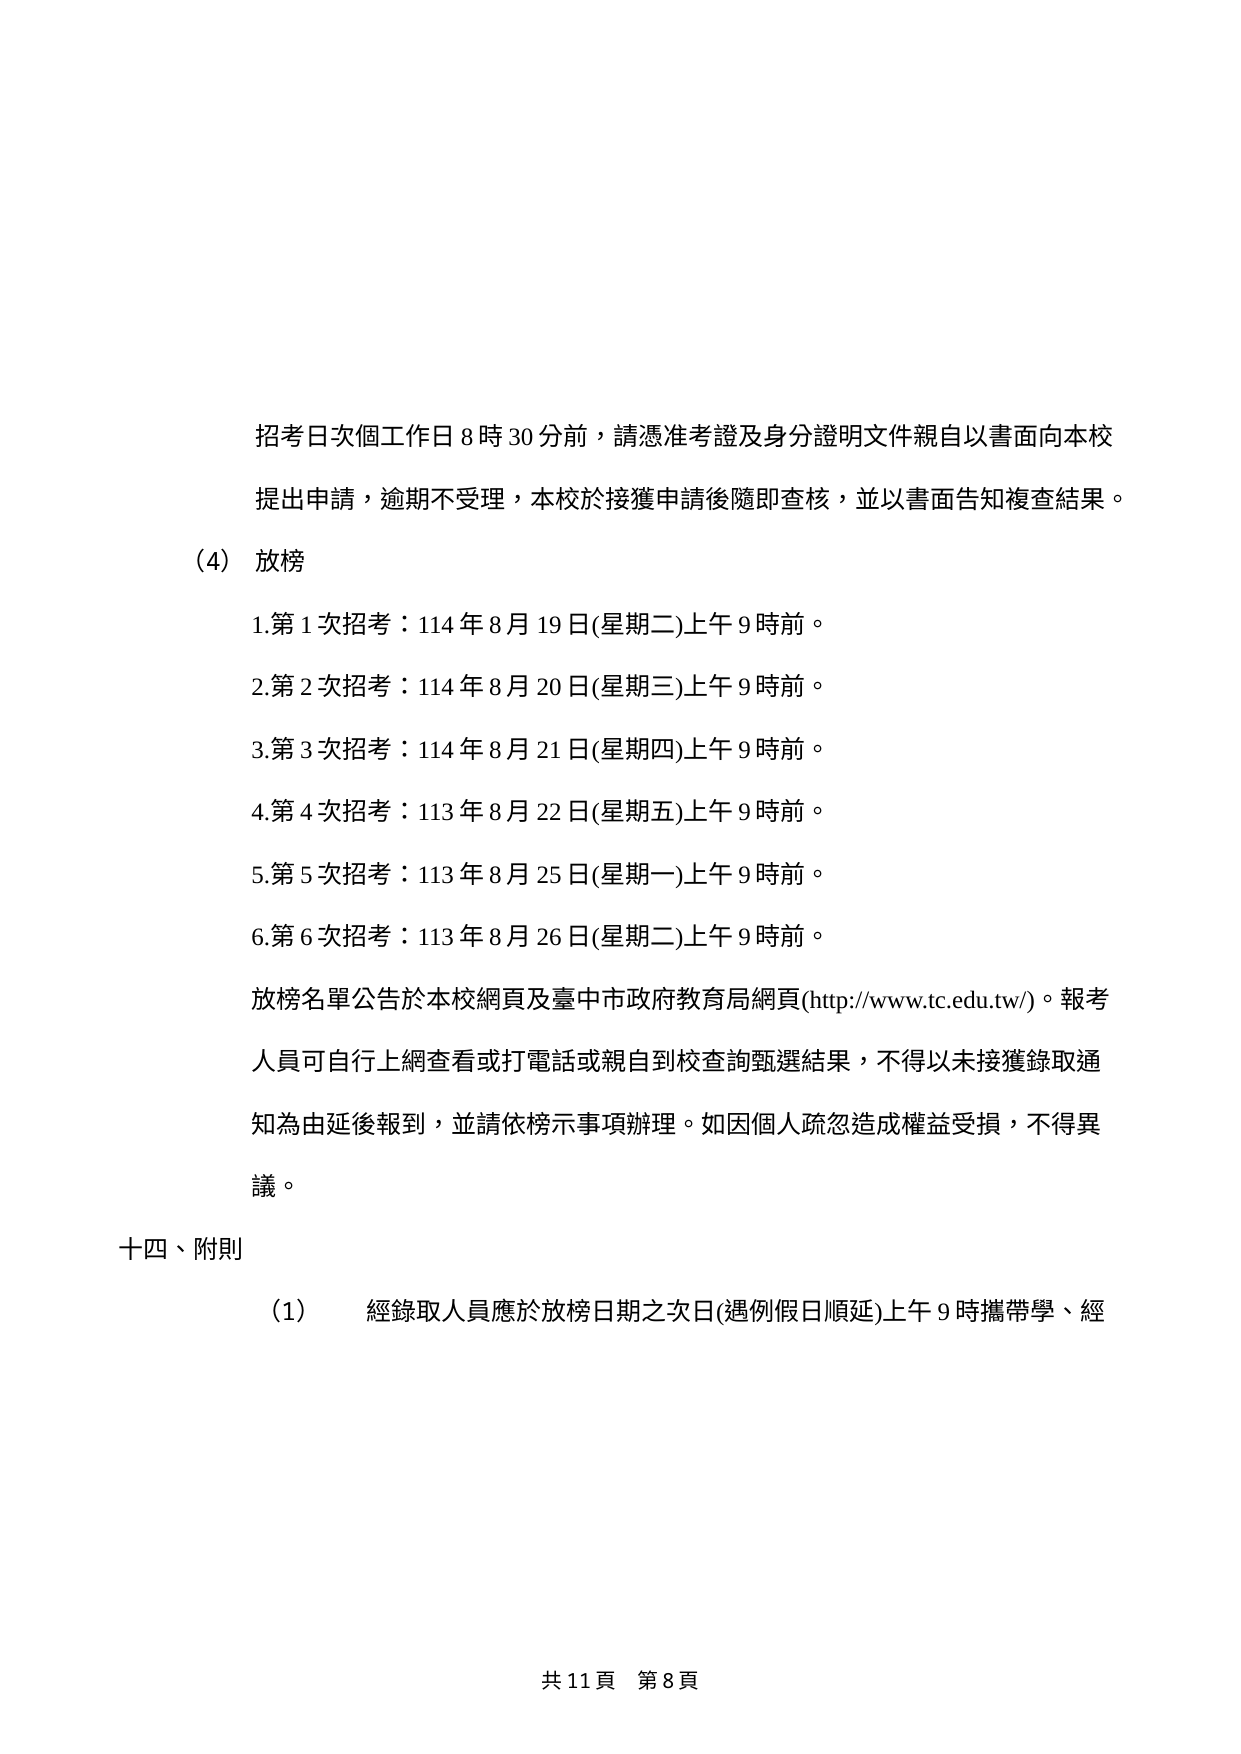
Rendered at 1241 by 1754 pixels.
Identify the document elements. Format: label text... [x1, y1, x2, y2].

list 放榜 [181, 518, 1122, 581]
text 招考日次個工作日8時30分前，請憑准考證及身分證明文件親自以書面向本校提出申請，逾期不受理，本校於接獲申請後隨即查核，並以書面告知複查結果。 [256, 393, 1122, 518]
text 十四、附則 [118, 1206, 1122, 1268]
text 4.第4次招考：113年8月22日(星期五)上午9時前。 [251, 768, 1122, 831]
text 放榜名單公告於本校網頁及臺中市政府教育局網頁(http://www.tc.edu.tw/)。報考人員可自行上網查看或打電話或親自到校查詢甄選結果，不得以未接獲錄取通知為由延後報到，並請依榜示事項辦理。如因個人疏忽造成權益受損，不得異議。 [251, 956, 1122, 1206]
text 2.第2次招考：114年8月20日(星期三)上午9時前。 [251, 643, 1122, 706]
text 6.第6次招考：113年8月26日(星期二)上午9時前。 [251, 893, 1122, 956]
text 3.第3次招考：114年8月21日(星期四)上午9時前。 [251, 706, 1122, 768]
list 經錄取人員應於放榜日期之次日(遇例假日順延)上午9時攜帶學、經 [256, 1268, 1122, 1331]
text 1.第1次招考：114年8月19日(星期二)上午9時前。 [251, 581, 1122, 643]
text 5.第5次招考：113年8月25日(星期一)上午9時前。 [251, 831, 1122, 893]
